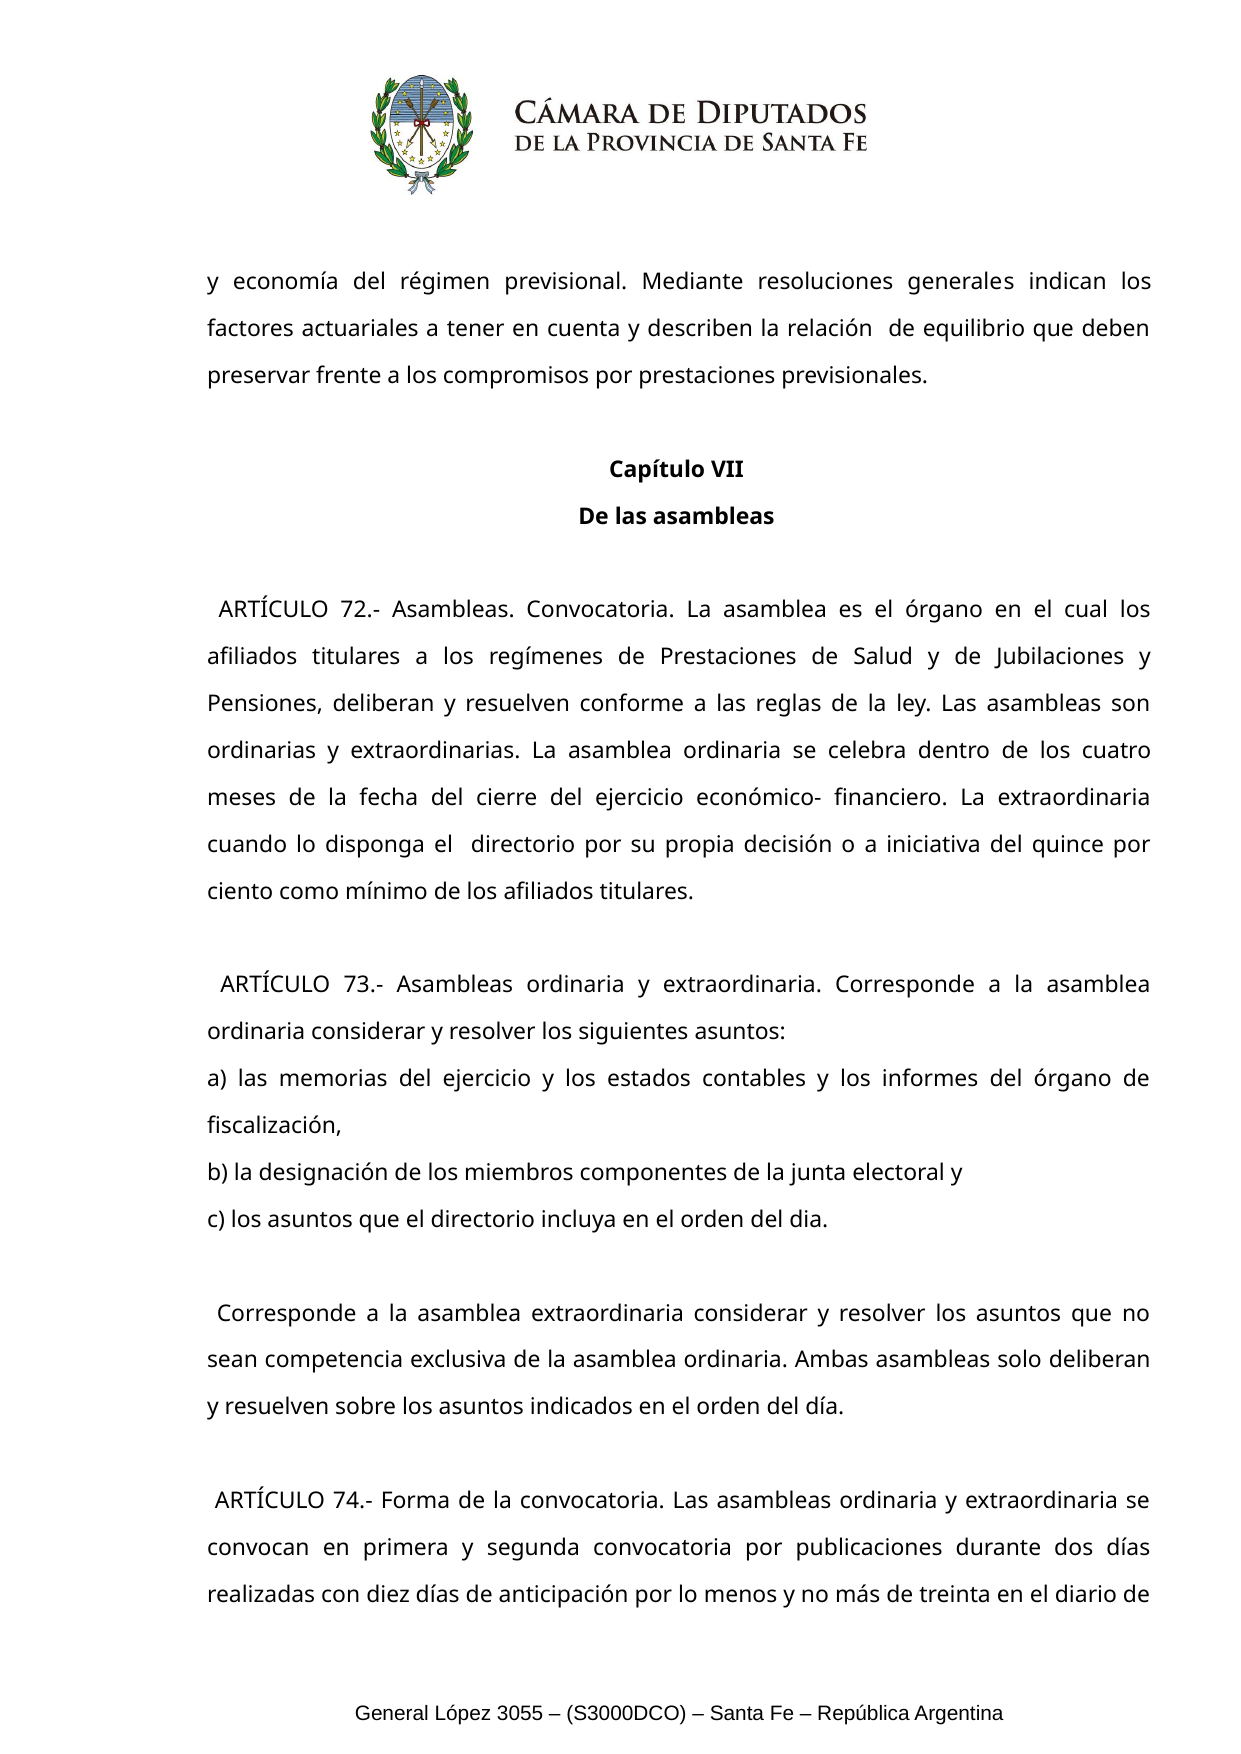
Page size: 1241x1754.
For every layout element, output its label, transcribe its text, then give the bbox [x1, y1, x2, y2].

text y economía del régimen previsional. Mediante resoluciones generales indican los factores actuariales a tener en cuenta y describen la relación de equilibrio que deben preservar frente a los compromisos por prestaciones previsionales. [207, 265, 1152, 390]
text c) los asuntos que el directorio incluya en el orden del dia. [207, 1203, 1152, 1234]
text b) la designación de los miembros componentes de la junta electoral y [207, 1156, 1152, 1187]
text Capítulo VII [207, 453, 1152, 484]
text De las asambleas [207, 500, 1152, 531]
text ARTÍCULO 73.- Asambleas ordinaria y extraordinaria. Corresponde a la asamblea ordinaria considerar y resolver los siguientes asuntos: [207, 968, 1152, 1047]
text ARTÍCULO 74.- Forma de la convocatoria. Las asambleas ordinaria y extraordinaria se convocan en primera y segunda convocatoria por publicaciones durante dos días realizadas con diez días de anticipación por lo menos y no más de treinta en el diario de [207, 1484, 1152, 1609]
text a) las memorias del ejercicio y los estados contables y los informes del órgano de fiscalización, [207, 1062, 1152, 1140]
text ARTÍCULO 72.- Asambleas. Convocatoria. La asamblea es el órgano en el cual los afiliados titulares a los regímenes de Prestaciones de Salud y de Jubilaciones y Pensiones, deliberan y resuelven conforme a las reglas de la ley. Las asambleas son ordinarias y extraordinarias. La asamblea ordinaria se celebra dentro de los cuatro meses de la fecha del cierre del ejercicio económico- financiero. La extraordinaria cuando lo disponga el directorio por su propia decisión o a iniciativa del quince por ciento como mínimo de los afiliados titulares. [207, 593, 1152, 906]
text Corresponde a la asamblea extraordinaria considerar y resolver los asuntos que no sean competencia exclusiva de la asamblea ordinaria. Ambas asambleas solo deliberan y resuelven sobre los asuntos indicados en el orden del día. [207, 1297, 1152, 1422]
picture [370, 75, 867, 199]
